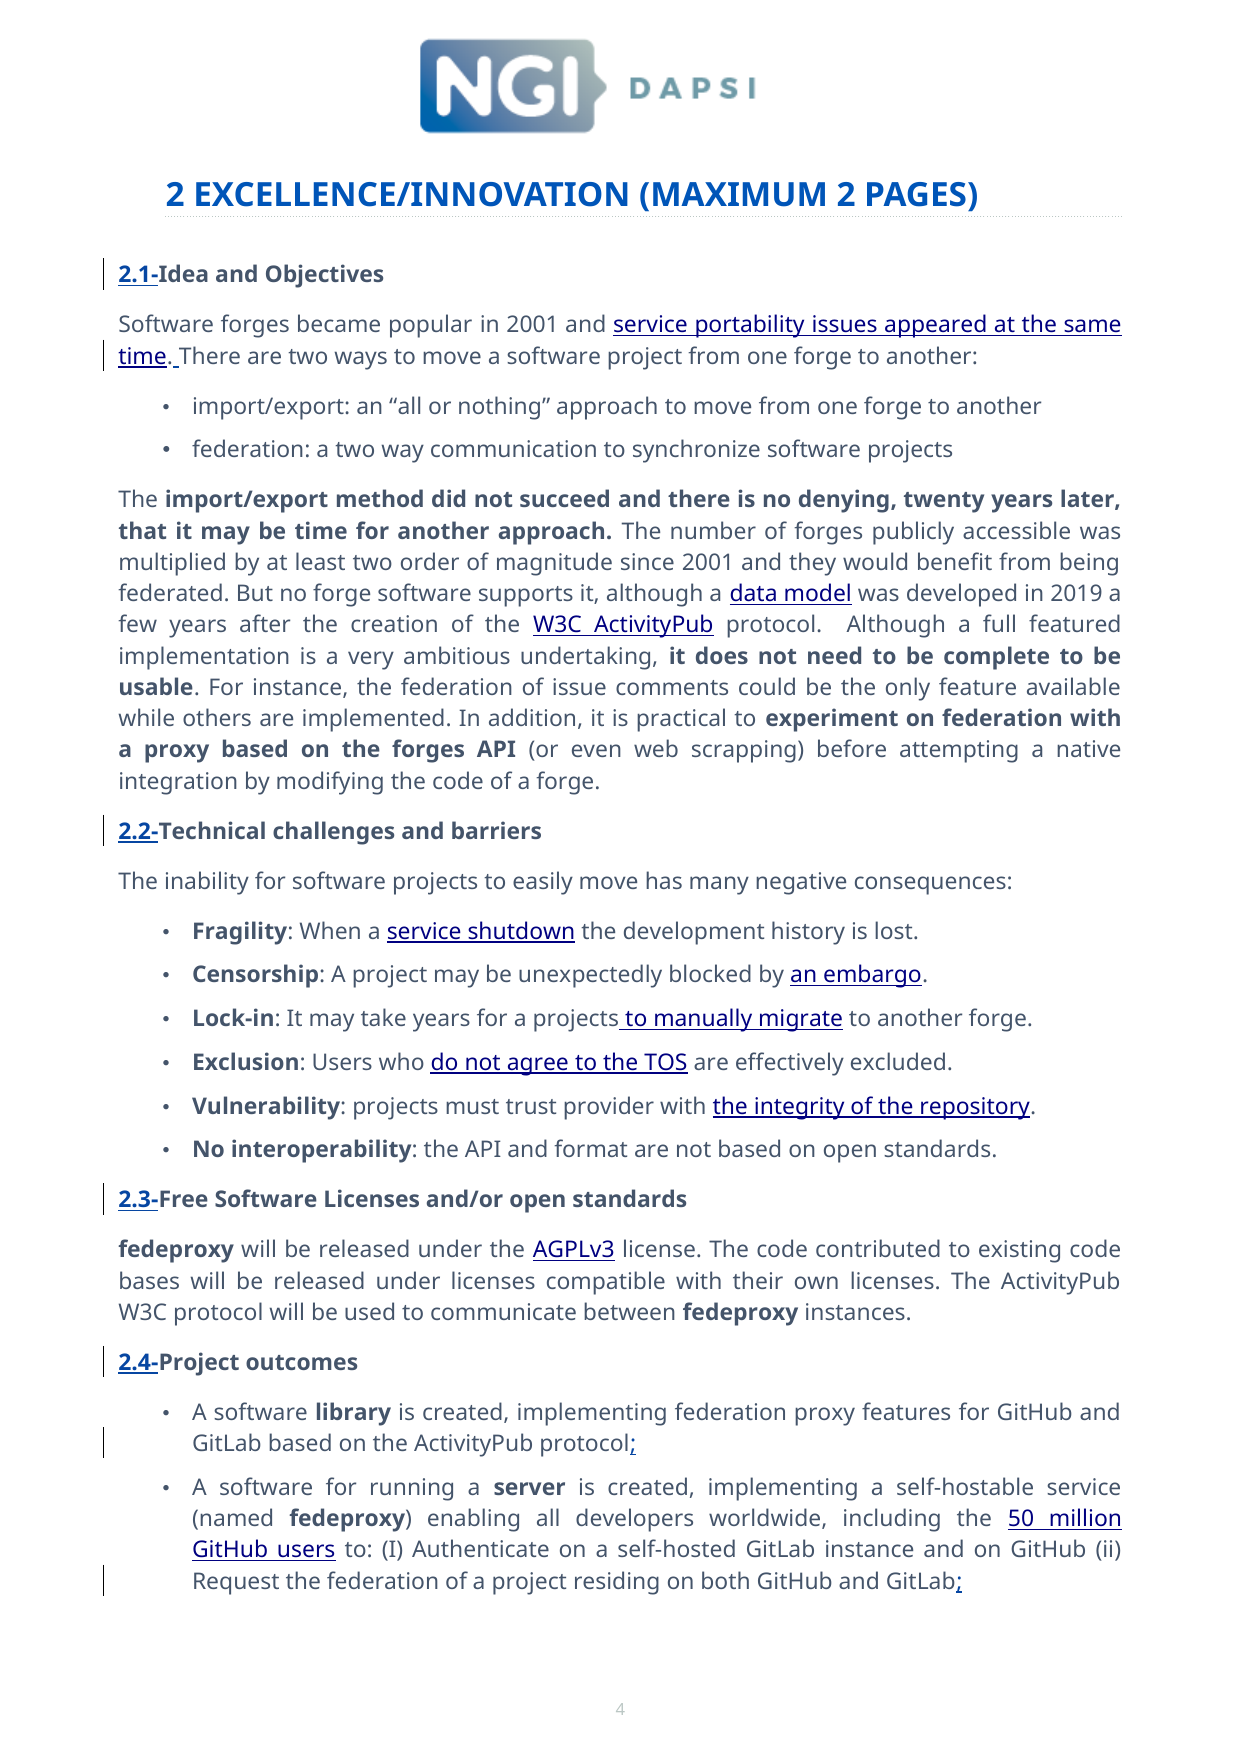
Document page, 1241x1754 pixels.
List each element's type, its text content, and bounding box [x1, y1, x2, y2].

text 2.3-Free Software Licenses and/or open standards [118, 1183, 1122, 1215]
text 2.4-Project outcomes [118, 1346, 1122, 1377]
list Lock-in: It may take years for a projects to manually migrate to another forge. [162, 1002, 1122, 1033]
list federation: a two way communication to synchronize software projects [162, 433, 1122, 465]
picture [389, 35, 787, 144]
list Exclusion: Users who do not agree to the TOS are effectively excluded. [162, 1046, 1122, 1077]
text 2.1-Idea and Objectives [118, 258, 1122, 290]
text 2.2-Technical challenges and barriers [118, 815, 1122, 846]
text fedeproxy will be released under the AGPLv3 license. The code contributed to existing code bases will be released under licenses compatible with their own licenses. The ActivityPub W3C protocol will be used to communicate between fedeproxy instances. [118, 1233, 1122, 1327]
list A software library is created, implementing federation proxy features for GitHub and GitLab based on the ActivityPub protocol; [162, 1396, 1122, 1458]
list import/export: an “all or nothing” approach to move from one forge to another [162, 390, 1122, 421]
list Vulnerability: projects must trust provider with the integrity of the repository. [162, 1090, 1122, 1121]
list Fragility: When a service shutdown the development history is lost. [162, 915, 1122, 946]
text The import/export method did not succeed and there is no denying, twenty years later, that it may be time for another approach. The number of forges publicly accessible was multiplied by at least two order of magnitude since 2001 and they would benefit from being federated. But no forge software supports it, although a data model was developed in 2019 a few years after the creation of the W3C ActivityPub protocol. Although a full featured implementation is a very ambitious undertaking, it does not need to be complete to be usable. For instance, the federation of issue comments could be the only feature available while others are implemented. In addition, it is practical to experiment on federation with a proxy based on the forges API (or even web scrapping) before attempting a native integration by modifying the code of a forge. [118, 483, 1122, 796]
list A software for running a server is created, implementing a self-hostable service (named fedeproxy) enabling all developers worldwide, including the 50 million GitHub users to: (I) Authenticate on a self-hosted GitLab instance and on GitHub (ii) Request the federation of a project residing on both GitHub and GitLab; [162, 1471, 1122, 1596]
text Software forges became popular in 2001 and service portability issues appeared at the same time. There are two ways to move a software project from one forge to another: [118, 308, 1122, 371]
list No interoperability: the API and format are not based on open standards. [162, 1133, 1122, 1165]
subtitle Excellence/innovation (Maximum 2 pages) [165, 170, 1122, 217]
list Censorship: A project may be unexpectedly blocked by an embargo. [162, 958, 1122, 990]
text The inability for software projects to easily move has many negative consequences: [118, 865, 1122, 896]
